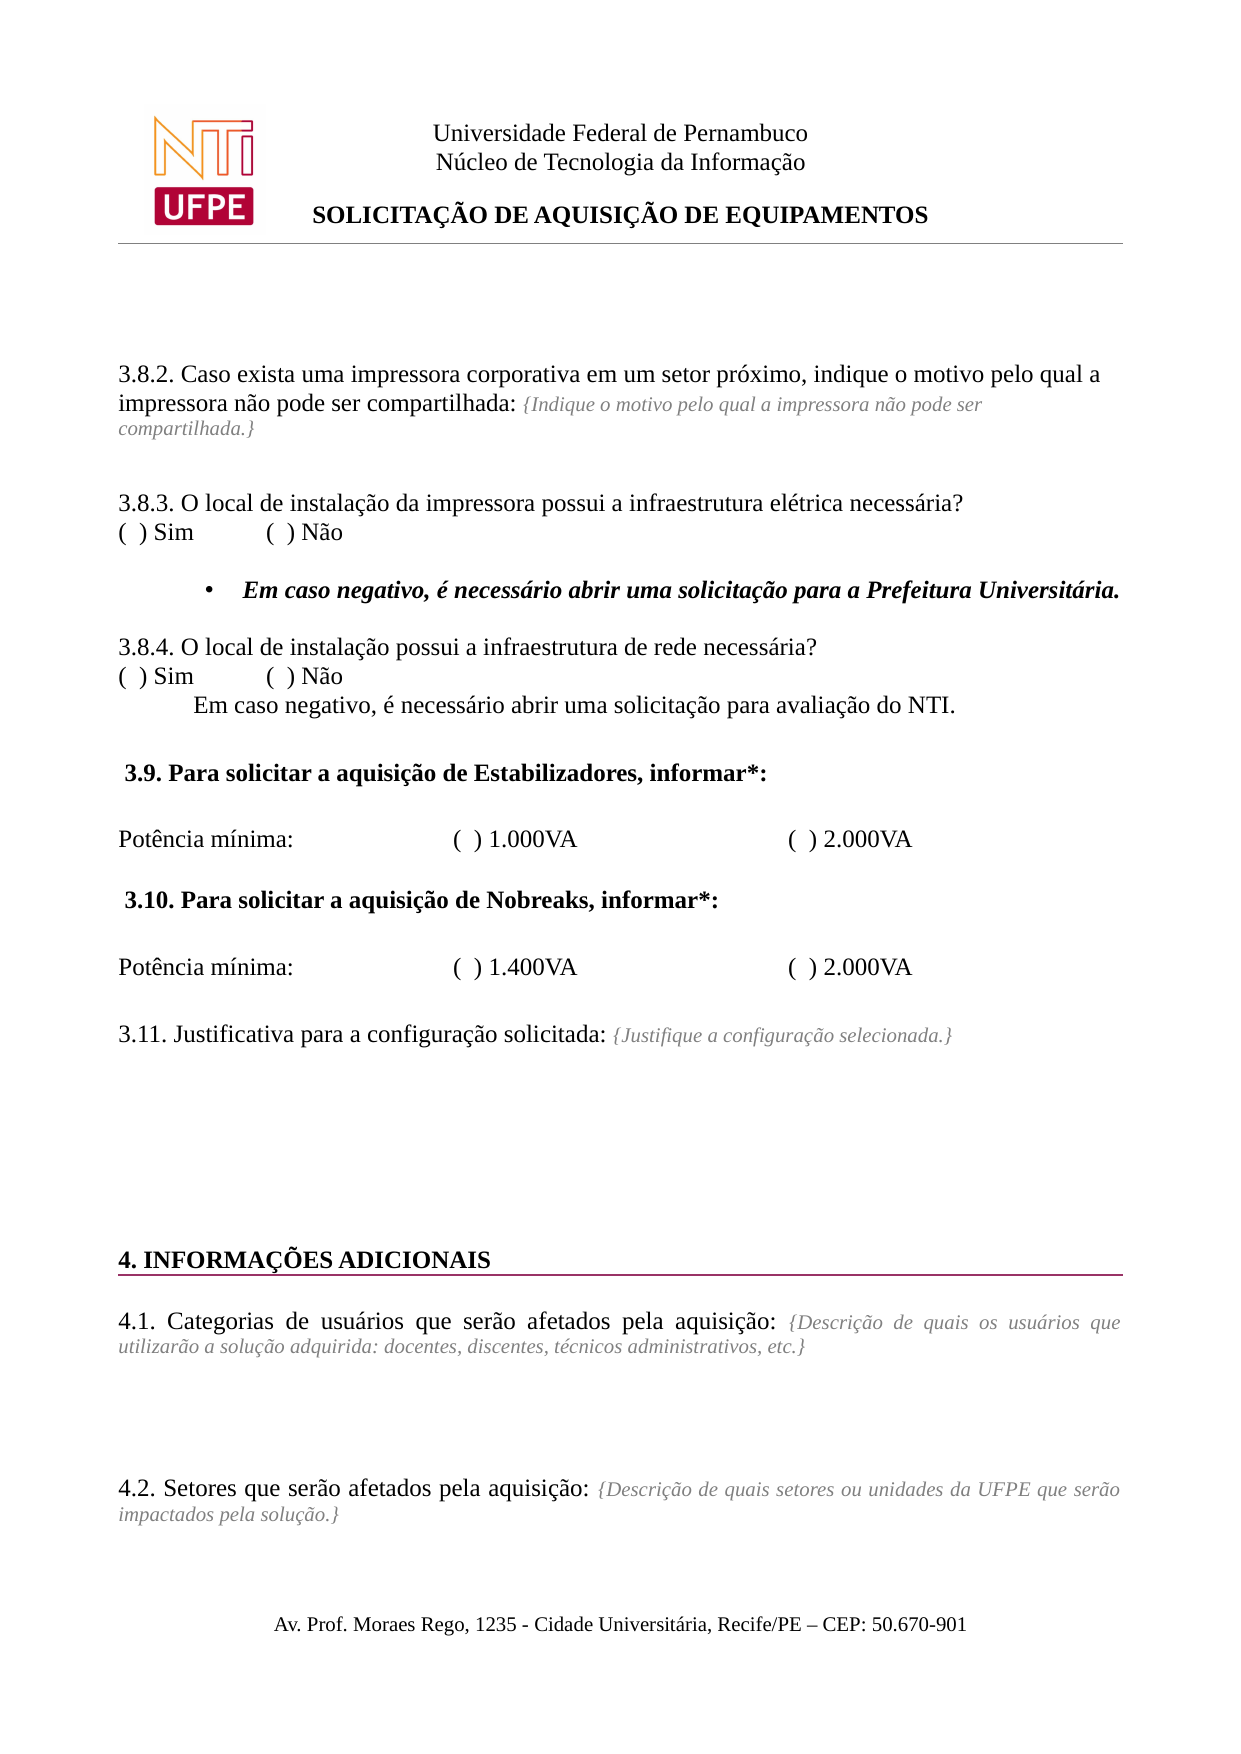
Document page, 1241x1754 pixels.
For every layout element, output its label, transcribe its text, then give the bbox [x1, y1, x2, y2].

list 4.1. Categorias de usuários que serão afetados pela aquisição: {Descrição de quais os usuários que utilizarão a solução adquirida: docentes, discentes, técnicos administrativos, etc.} [118, 1306, 1123, 1358]
list 3.8.3. O local de instalação da impressora possui a infraestrutura elétrica necessária? [118, 488, 1123, 517]
table_header ( ) 1.000VA [453, 824, 788, 852]
table_header ( ) 2.000VA [788, 952, 1123, 980]
text 3.11. Justificativa para a configuração solicitada: {Justifique a configuração selecionada.} [118, 1019, 1123, 1048]
list Em caso negativo, é necessário abrir uma solicitação para a Prefeitura Universitária. [156, 575, 1123, 603]
text 4. INFORMAÇÕES ADICIONAIS [118, 1245, 1123, 1274]
table_header Potência mínima: [118, 824, 453, 852]
list 3.9. Para solicitar a aquisição de Estabilizadores, informar*: [118, 758, 1123, 786]
list 3.8.2. Caso exista uma impressora corporativa em um setor próximo, indique o motivo pelo qual a impressora não pode ser compartilhada: {Indique o motivo pelo qual a impressora não pode ser compartilhada.} [118, 359, 1123, 440]
table_header Potência mínima: [118, 952, 453, 980]
picture [143, 104, 267, 235]
table_header ( ) 2.000VA [788, 824, 1123, 852]
list 3.8.4. O local de instalação possui a infraestrutura de rede necessária? [118, 632, 1123, 661]
list 3.10. Para solicitar a aquisição de Nobreaks, informar*: [118, 886, 1123, 914]
list Em caso negativo, é necessário abrir uma solicitação para avaliação do NTI. [156, 690, 1123, 718]
list ( ) Sim ( ) Não [118, 661, 1123, 690]
list 4.2. Setores que serão afetados pela aquisição: {Descrição de quais setores ou unidades da UFPE que serão impactados pela solução.} [118, 1473, 1123, 1526]
table_header ( ) 1.400VA [453, 952, 788, 980]
list ( ) Sim ( ) Não [118, 517, 1123, 546]
